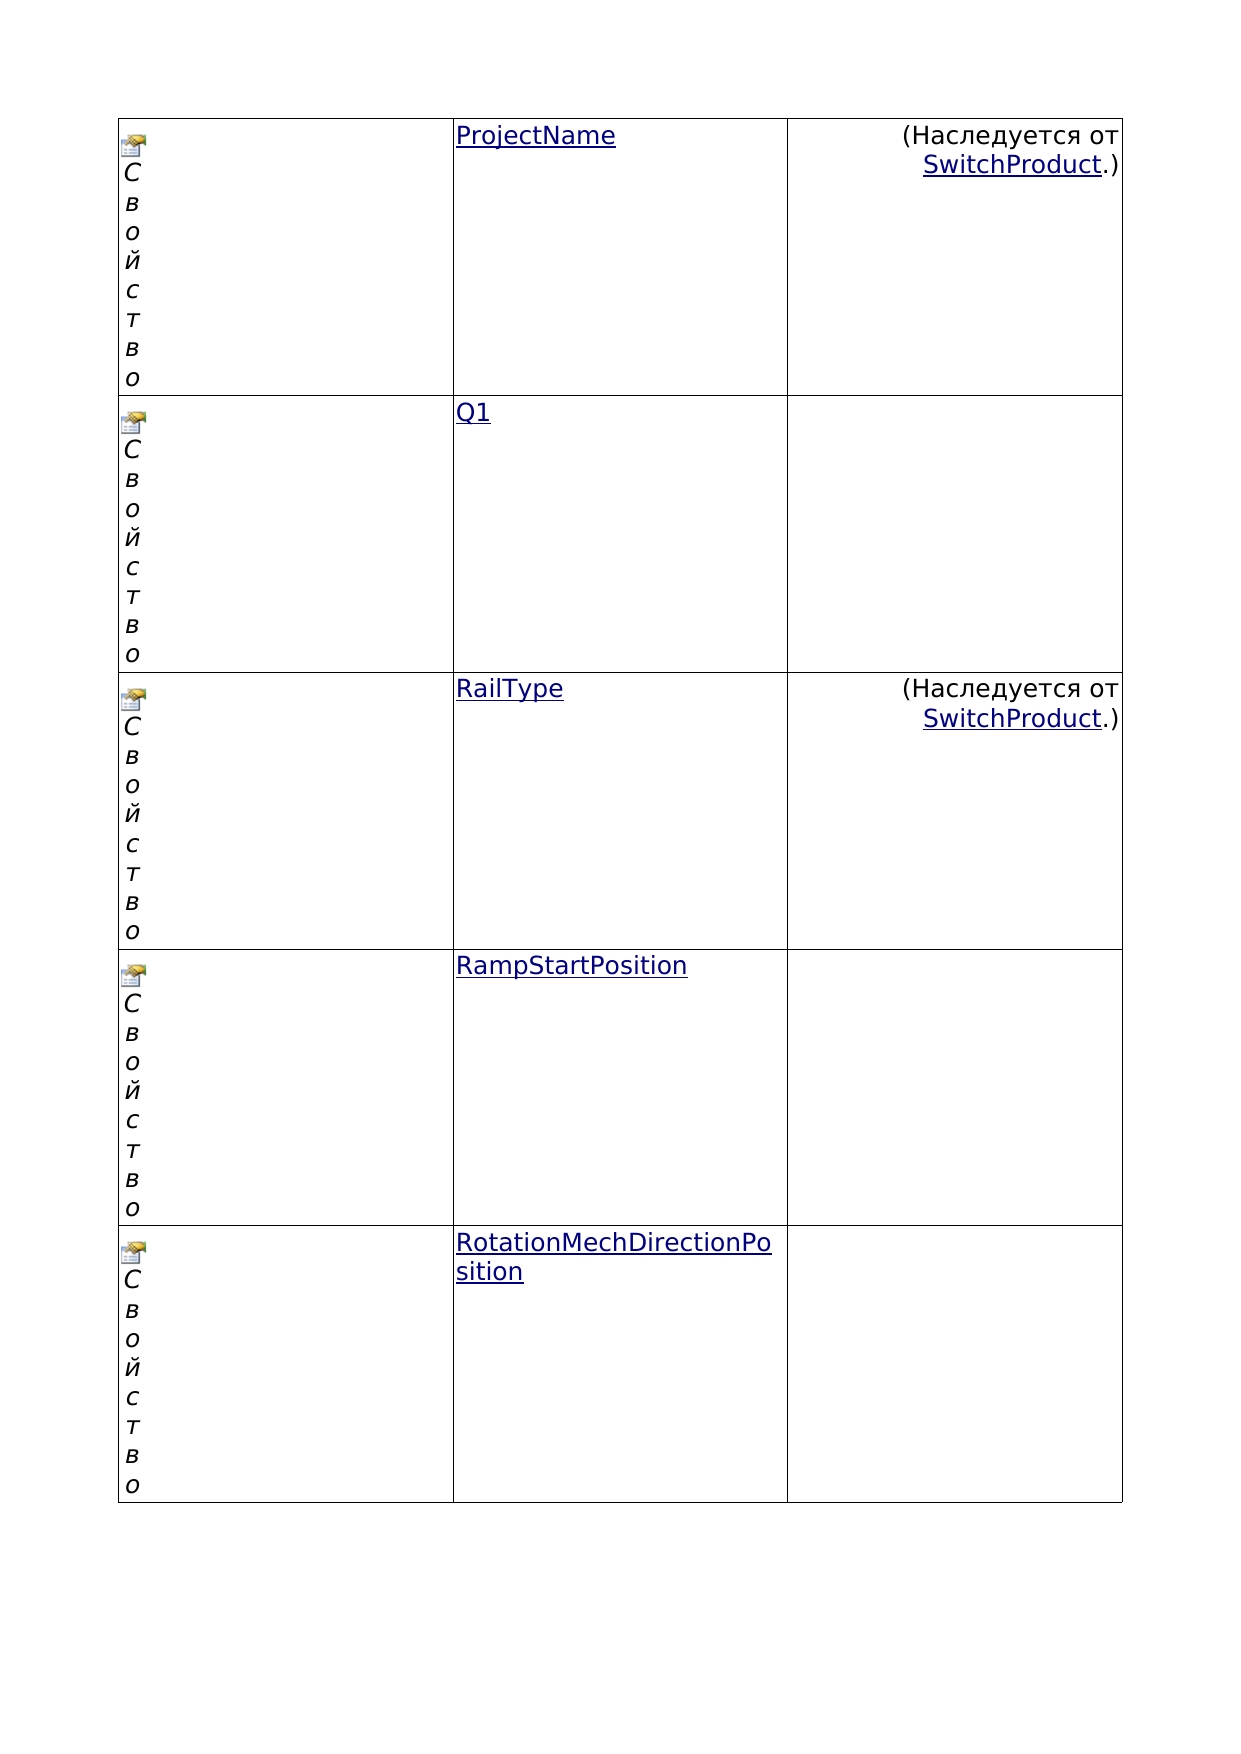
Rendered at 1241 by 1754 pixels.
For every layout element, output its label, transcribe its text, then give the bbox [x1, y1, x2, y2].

table_cell (Наследуется от SwitchProduct.) [788, 119, 1122, 395]
table_cell ProjectName [454, 119, 787, 395]
picture [121, 963, 147, 989]
table_cell RampStartPosition [454, 950, 787, 1225]
table_cell [788, 950, 1122, 1225]
picture [121, 1240, 147, 1266]
picture [121, 133, 147, 159]
table_cell [119, 119, 453, 395]
table_cell [788, 396, 1122, 672]
picture [121, 410, 147, 436]
table_cell [119, 1226, 453, 1502]
table_cell Q1 [454, 396, 787, 672]
table_cell [788, 1226, 1122, 1502]
table_cell RotationMechDirectionPosition [454, 1226, 787, 1502]
table_cell [119, 950, 453, 1225]
table_cell [119, 673, 453, 948]
table_cell [119, 396, 453, 672]
table_cell (Наследуется от SwitchProduct.) [788, 673, 1122, 948]
picture [121, 687, 147, 713]
table_cell RailType [454, 673, 787, 948]
